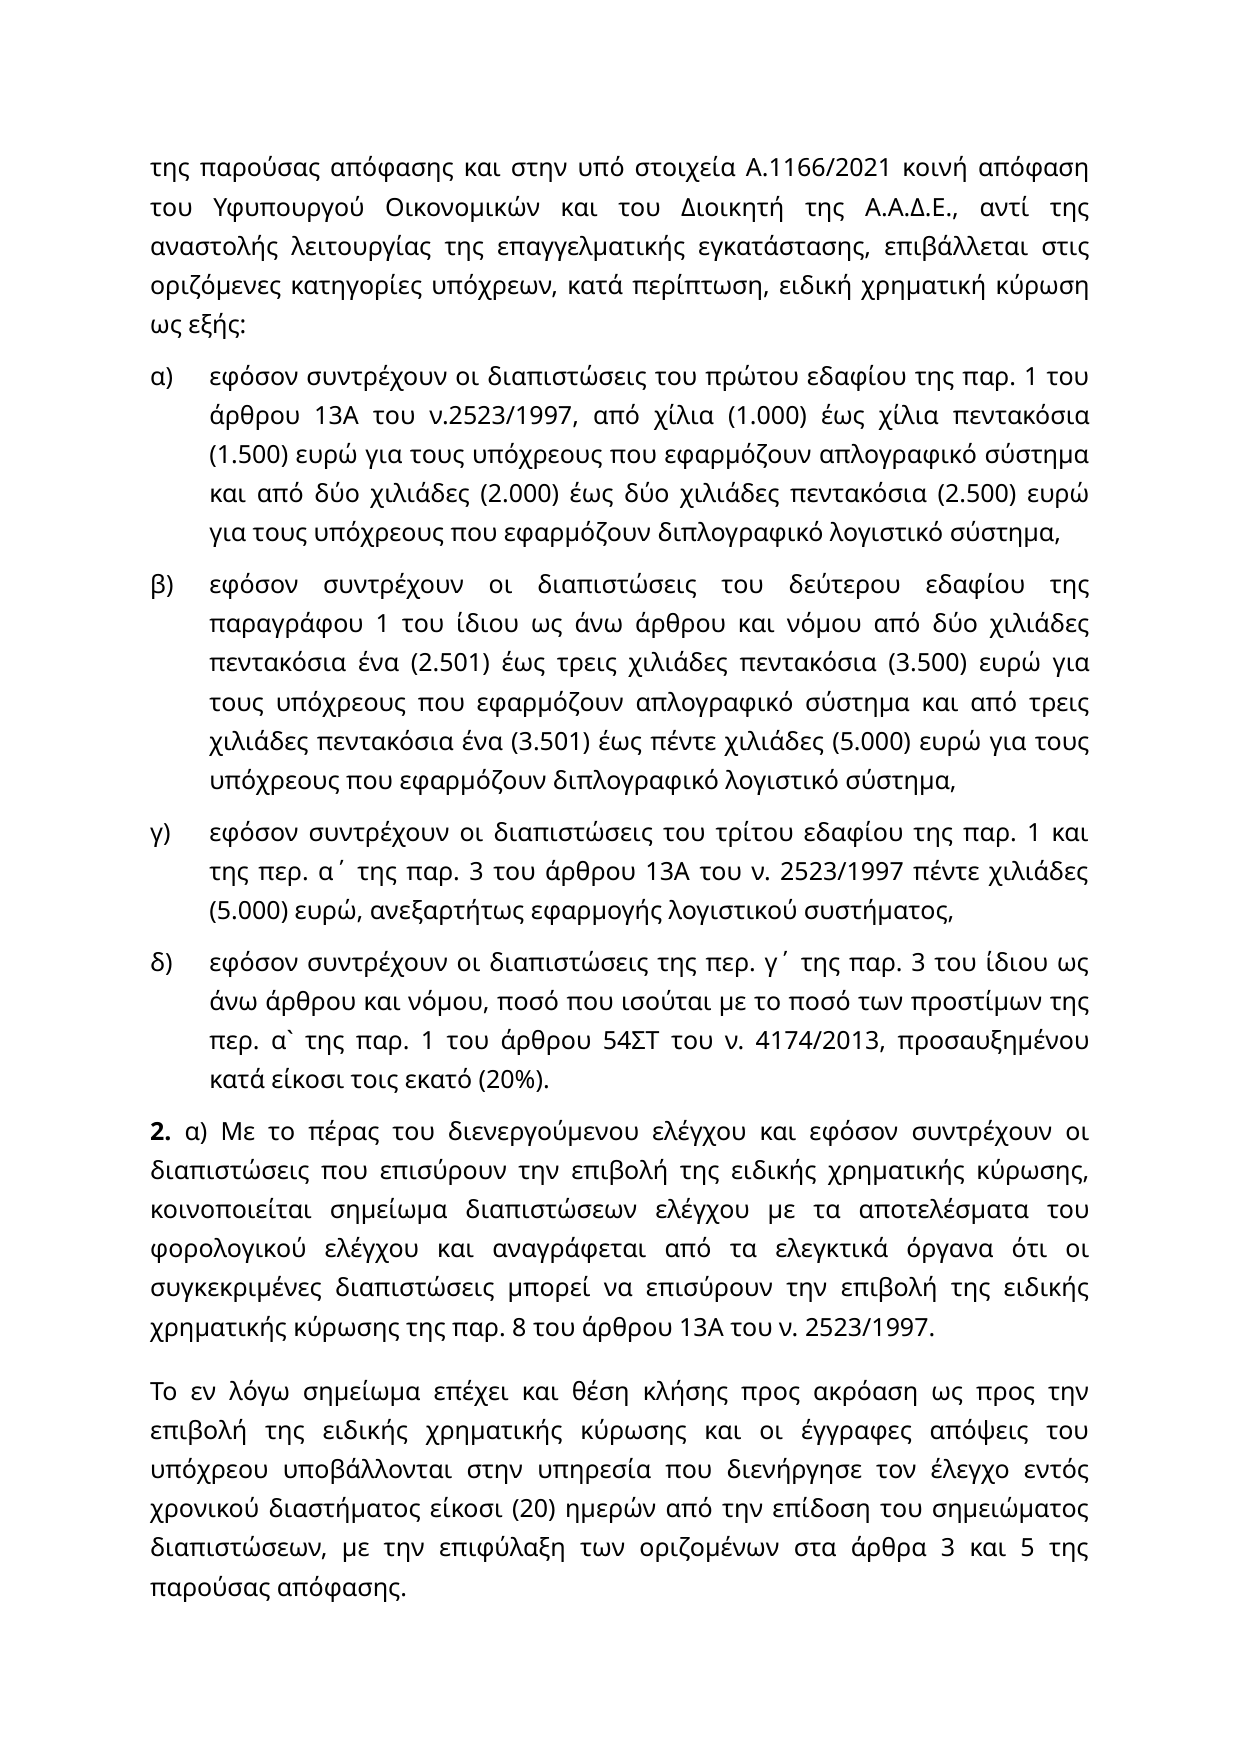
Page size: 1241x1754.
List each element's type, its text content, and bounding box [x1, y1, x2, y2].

list β) εφόσον συντρέχουν οι διαπιστώσεις του δεύτερου εδαφίου της παραγράφου 1 του ίδιου ως άνω άρθρου και νόμου από δύο χιλιάδες πεντακόσια ένα (2.501) έως τρεις χιλιάδες πεντακόσια (3.500) ευρώ για τους υπόχρεους που εφαρμόζουν απλογραφικό σύστημα και από τρεις χιλιάδες πεντακόσια ένα (3.501) έως πέντε χιλιάδες (5.000) ευρώ για τους υπόχρεους που εφαρμόζουν διπλογραφικό λογιστικό σύστημα, [150, 567, 1090, 797]
text της παρούσας απόφασης και στην υπό στοιχεία Α.1166/2021 κοινή απόφαση του Υφυπουργού Οικονομικών και του Διοικητή της Α.Α.Δ.Ε., αντί της αναστολής λειτουργίας της επαγγελματικής εγκατάστασης, επιβάλλεται στις οριζόμενες κατηγορίες υπόχρεων, κατά περίπτωση, ειδική χρηματική κύρωση ως εξής: [150, 150, 1090, 341]
text Το εν λόγω σημείωμα επέχει και θέση κλήσης προς ακρόαση ως προς την επιβολή της ειδικής χρηματικής κύρωσης και οι έγγραφες απόψεις του υπόχρεου υποβάλλονται στην υπηρεσία που διενήργησε τον έλεγχο εντός χρονικού διαστήματος είκοσι (20) ημερών από την επίδοση του σημειώματος διαπιστώσεων, με την επιφύλαξη των οριζομένων στα άρθρα 3 και 5 της παρούσας απόφασης. [150, 1373, 1090, 1603]
list γ) εφόσον συντρέχουν οι διαπιστώσεις του τρίτου εδαφίου της παρ. 1 και της περ. α΄ της παρ. 3 του άρθρου 13Α του ν. 2523/1997 πέντε χιλιάδες (5.000) ευρώ, ανεξαρτήτως εφαρμογής λογιστικού συστήματος, [150, 814, 1090, 927]
list α) εφόσον συντρέχουν οι διαπιστώσεις του πρώτου εδαφίου της παρ. 1 του άρθρου 13Α του ν.2523/1997, από χίλια (1.000) έως χίλια πεντακόσια (1.500) ευρώ για τους υπόχρεους που εφαρμόζουν απλογραφικό σύστημα και από δύο χιλιάδες (2.000) έως δύο χιλιάδες πεντακόσια (2.500) ευρώ για τους υπόχρεους που εφαρμόζουν διπλογραφικό λογιστικό σύστημα, [150, 358, 1090, 549]
list δ) εφόσον συντρέχουν οι διαπιστώσεις της περ. γ΄ της παρ. 3 του ίδιου ως άνω άρθρου και νόμου, ποσό που ισούται με το ποσό των προστίμων της περ. α` της παρ. 1 του άρθρου 54ΣΤ του ν. 4174/2013, προσαυξημένου κατά είκοσι τοις εκατό (20%). [150, 944, 1090, 1096]
text 2. α) Με το πέρας του διενεργούμενου ελέγχου και εφόσον συντρέχουν οι διαπιστώσεις που επισύρουν την επιβολή της ειδικής χρηματικής κύρωσης, κοινοποιείται σημείωμα διαπιστώσεων ελέγχου με τα αποτελέσματα του φορολογικού ελέγχου και αναγράφεται από τα ελεγκτικά όργανα ότι οι συγκεκριμένες διαπιστώσεις μπορεί να επισύρουν την επιβολή της ειδικής χρηματικής κύρωσης της παρ. 8 του άρθρου 13Α του ν. 2523/1997. [150, 1113, 1090, 1343]
